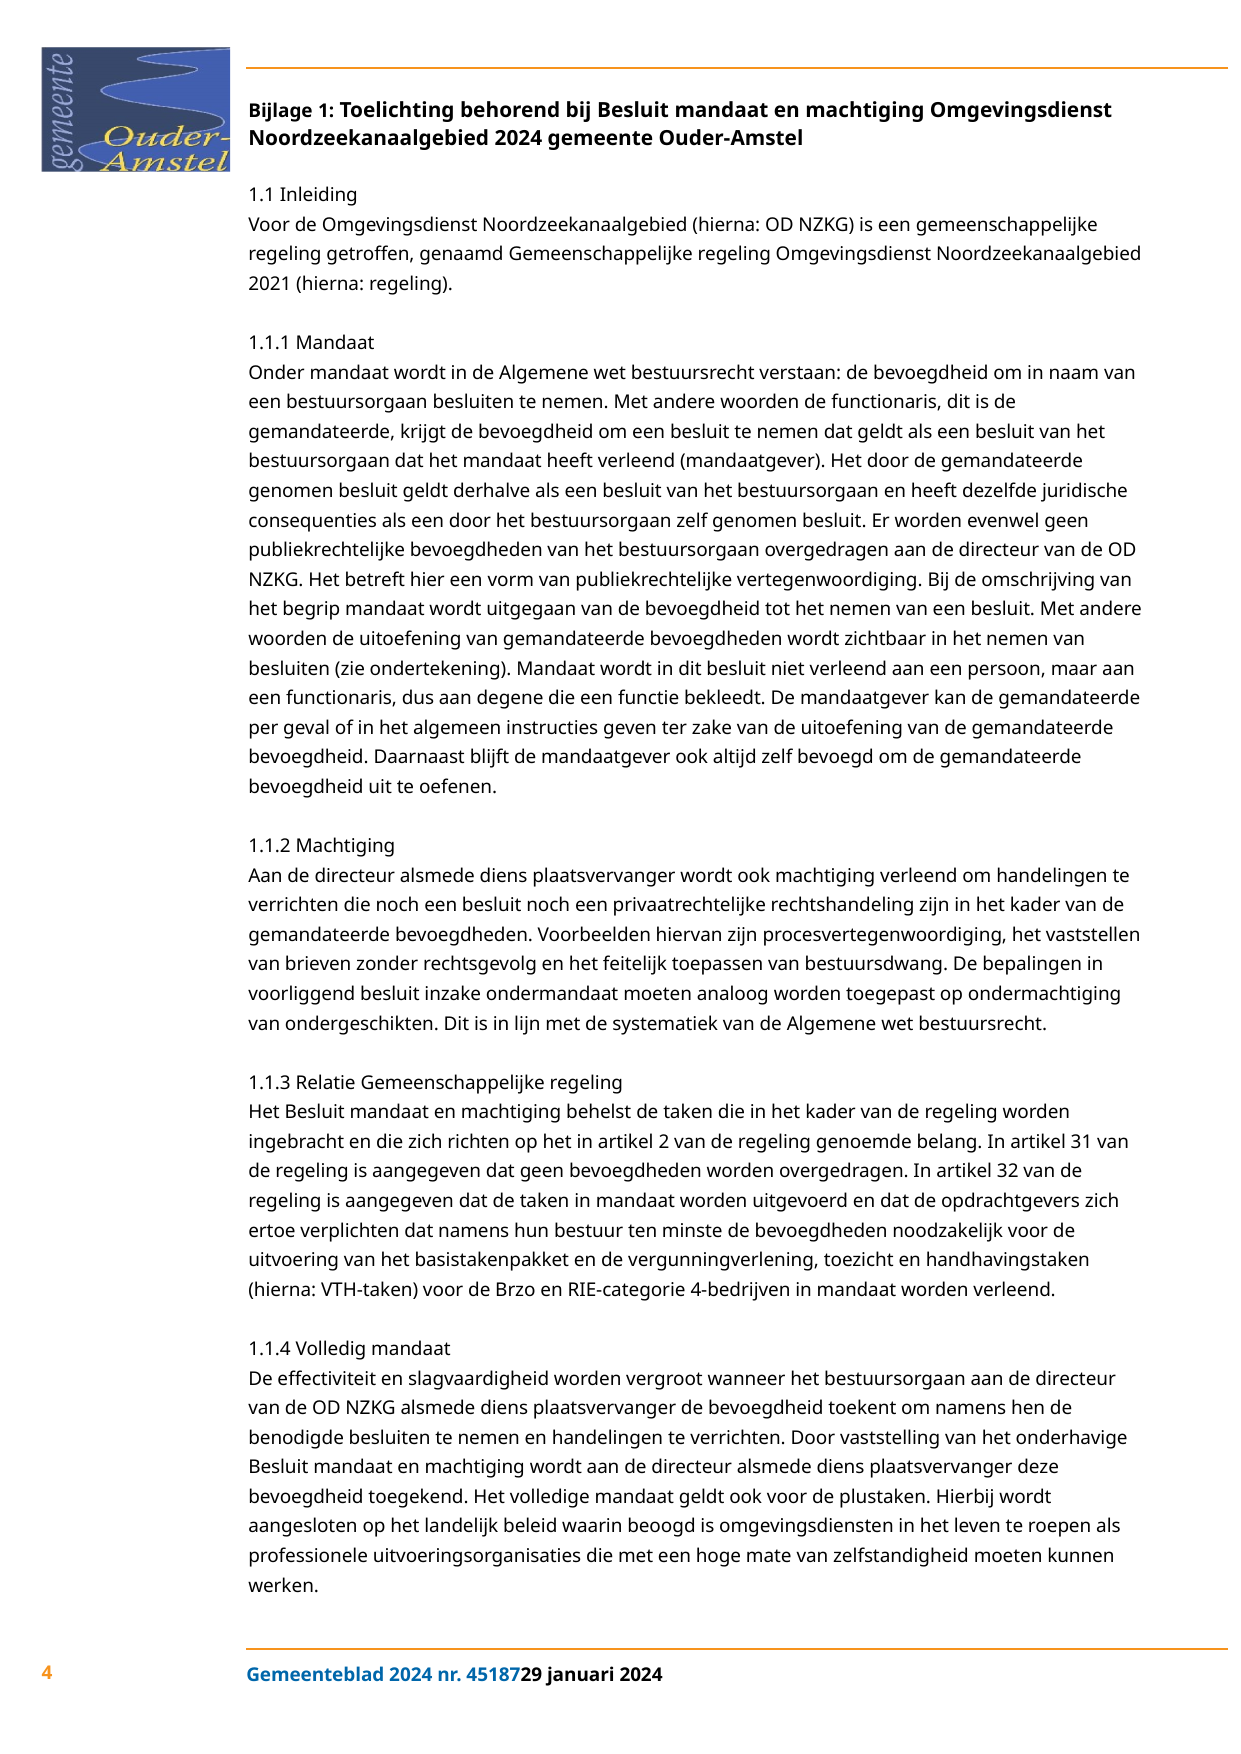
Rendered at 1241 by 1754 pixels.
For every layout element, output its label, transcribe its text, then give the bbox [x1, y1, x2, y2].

text 1.1.2 Machtiging [248, 832, 1152, 858]
text Bijlage 1: Toelichting behorend bij Besluit mandaat en machtiging Omgevingsdienst Noordzeekanaalgebied 2024 gemeente Ouder-Amstel [248, 95, 1152, 152]
text Onder mandaat wordt in de Algemene wet bestuursrecht verstaan: de bevoegdheid om in naam van een bestuursorgaan besluiten te nemen. Met andere woorden de functionaris, dit is de gemandateerde, krijgt de bevoegdheid om een besluit te nemen dat geldt als een besluit van het bestuursorgaan dat het mandaat heeft verleend (mandaatgever). Het door de gemandateerde genomen besluit geldt derhalve als een besluit van het bestuursorgaan en heeft dezelfde juridische consequenties als een door het bestuursorgaan zelf genomen besluit. Er worden evenwel geen publiekrechtelijke bevoegdheden van het bestuursorgaan overgedragen aan de directeur van de OD NZKG. Het betreft hier een vorm van publiekrechtelijke vertegenwoordiging. Bij de omschrijving van het begrip mandaat wordt uitgegaan van de bevoegdheid tot het nemen van een besluit. Met andere woorden de uitoefening van gemandateerde bevoegdheden wordt zichtbaar in het nemen van besluiten (zie ondertekening). Mandaat wordt in dit besluit niet verleend aan een persoon, maar aan een functionaris, dus aan degene die een functie bekleedt. De mandaatgever kan de gemandateerde per geval of in het algemeen instructies geven ter zake van de uitoefening van de gemandateerde bevoegdheid. Daarnaast blijft de mandaatgever ook altijd zelf bevoegd om de gemandateerde bevoegdheid uit te oefenen. [248, 359, 1152, 799]
text 1.1.4 Volledig mandaat [248, 1335, 1152, 1361]
text 1.1.1 Mandaat [248, 329, 1152, 355]
picture [41, 47, 231, 172]
text Voor de Omgevingsdienst Noordzeekanaalgebied (hierna: OD NZKG) is een gemeenschappelijke regeling getroffen, genaamd Gemeenschappelijke regeling Omgevingsdienst Noordzeekanaalgebied 2021 (hierna: regeling). [248, 211, 1152, 296]
text Aan de directeur alsmede diens plaatsvervanger wordt ook machtiging verleend om handelingen te verrichten die noch een besluit noch een privaatrechtelijke rechtshandeling zijn in het kader van de gemandateerde bevoegdheden. Voorbeelden hiervan zijn procesvertegenwoordiging, het vaststellen van brieven zonder rechtsgevolg en het feitelijk toepassen van bestuursdwang. De bepalingen in voorliggend besluit inzake ondermandaat moeten analoog worden toegepast op ondermachtiging van ondergeschikten. Dit is in lijn met de systematiek van de Algemene wet bestuursrecht. [248, 862, 1152, 1035]
text 1.1 Inleiding [248, 181, 1152, 207]
text Het Besluit mandaat en machtiging behelst de taken die in het kader van de regeling worden ingebracht en die zich richten op het in artikel 2 van de regeling genoemde belang. In artikel 31 van de regeling is aangegeven dat geen bevoegdheden worden overgedragen. In artikel 32 van de regeling is aangegeven dat de taken in mandaat worden uitgevoerd en dat de opdrachtgevers zich ertoe verplichten dat namens hun bestuur ten minste de bevoegdheden noodzakelijk voor de uitvoering van het basistakenpakket en de vergunningverlening, toezicht en handhavingstaken (hierna: VTH-taken) voor de Brzo en RIE-categorie 4-bedrijven in mandaat worden verleend. [248, 1098, 1152, 1302]
text 1.1.3 Relatie Gemeenschappelijke regeling [248, 1069, 1152, 1094]
text De effectiviteit en slagvaardigheid worden vergroot wanneer het bestuursorgaan aan de directeur van de OD NZKG alsmede diens plaatsvervanger de bevoegdheid toekent om namens hen de benodigde besluiten te nemen en handelingen te verrichten. Door vaststelling van het onderhavige Besluit mandaat en machtiging wordt aan de directeur alsmede diens plaatsvervanger deze bevoegdheid toegekend. Het volledige mandaat geldt ook voor de plustaken. Hierbij wordt aangesloten op het landelijk beleid waarin beoogd is omgevingsdiensten in het leven te roepen als professionele uitvoeringsorganisaties die met een hoge mate van zelfstandigheid moeten kunnen werken. [248, 1365, 1152, 1597]
